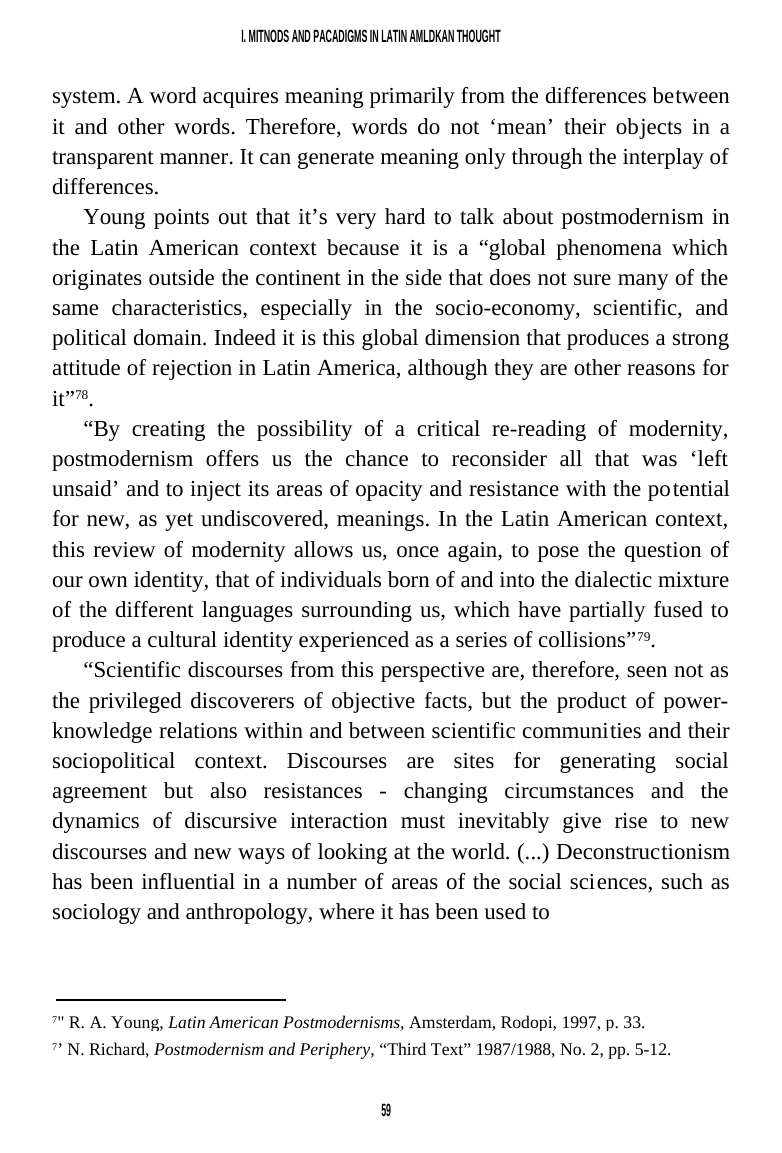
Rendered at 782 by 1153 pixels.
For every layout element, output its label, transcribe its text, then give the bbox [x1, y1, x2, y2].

text “Scientific discourses from this perspective are, therefore, seen not as the privileged discoverers of objective facts, but the product of power-knowledge relations within and between scientific communi­ties and their sociopolitical context. Discourses are sites for generating social agreement but also resistances - changing circumstances and the dynamics of discursive interaction must inevitably give rise to new discourses and new ways of looking at the world. (...) Deconstruc­tionism has been influential in a number of areas of the social sci­ences, such as sociology and anthropology, where it has been used to [52, 657, 730, 924]
text 7" R. A. Young, Latin American Postmodernisms, Amsterdam, Rodopi, 1997, p. 33. [52, 1012, 730, 1031]
text I. MITNODS AND PACADIGMS IN LATIN AMLDKAN THOUGHT [241, 26, 537, 46]
text system. A word acquires meaning primarily from the differences be­tween it and other words. Therefore, words do not ‘mean’ their ob­jects in a transparent manner. It can generate meaning only through the interplay of differences. [52, 83, 730, 199]
text 7’ N. Richard, Postmodernism and Periphery, “Third Text” 1987/1988, No. 2, pp. 5-12. [52, 1039, 730, 1059]
text Young points out that it’s very hard to talk about postmodern­ism in the Latin American context because it is a “global phenomena which originates outside the continent in the side that does not sure many of the same characteristics, especially in the socio-economy, scientific, and political domain. Indeed it is this global dimension that produces a strong attitude of rejection in Latin America, although they are other reasons for it”78. [52, 203, 730, 411]
text 59 [381, 1099, 398, 1120]
text “By creating the possibility of a critical re-reading of modernity, postmodernism offers us the chance to reconsider all that was ‘left unsaid’ and to inject its areas of opacity and resistance with the po­tential for new, as yet undiscovered, meanings. In the Latin American context, this review of modernity allows us, once again, to pose the question of our own identity, that of individuals born of and into the dialectic mixture of the different languages surrounding us, which have partially fused to produce a cultural identity experienced as a series of collisions”79. [52, 415, 730, 653]
